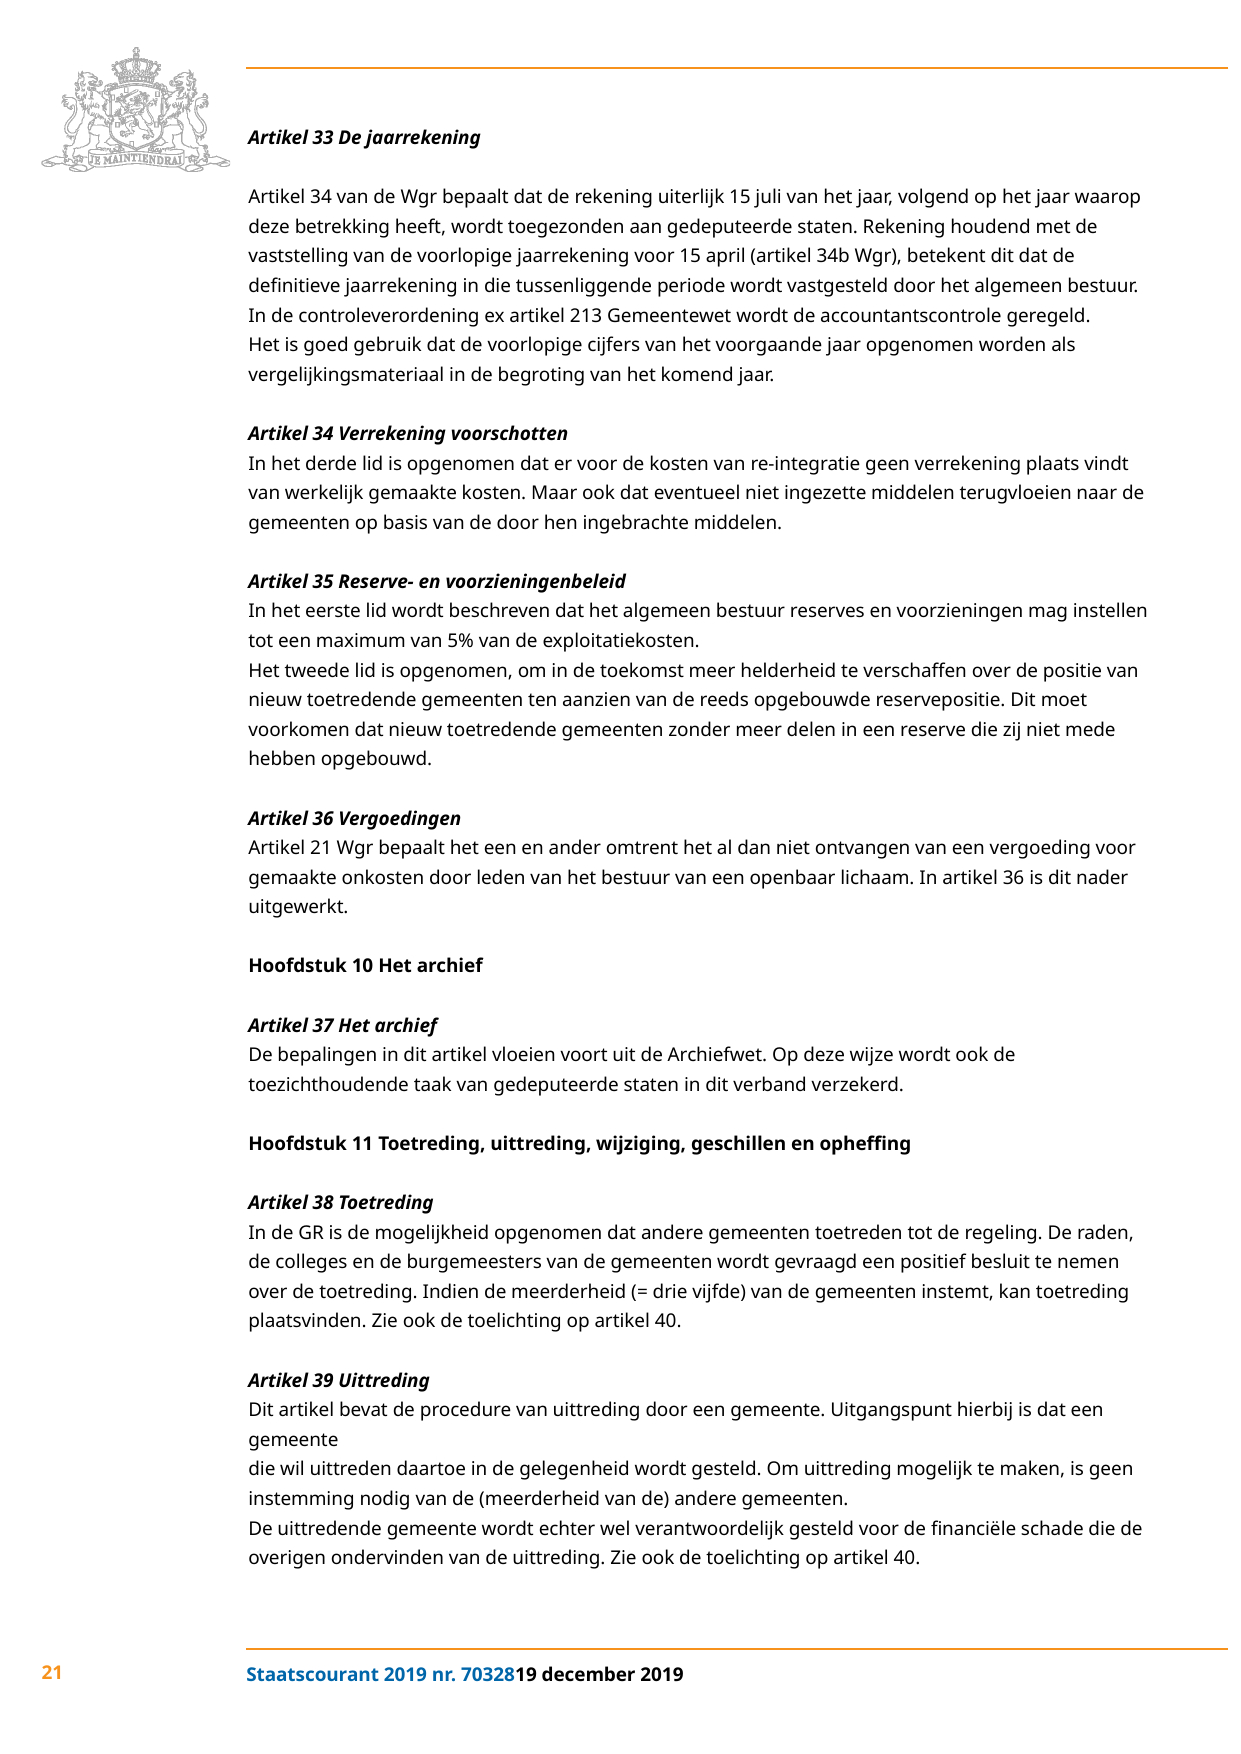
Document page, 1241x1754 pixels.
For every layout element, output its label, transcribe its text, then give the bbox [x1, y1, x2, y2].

text Artikel 36 Vergoedingen [248, 805, 1152, 831]
picture [41, 47, 231, 172]
text Hoofdstuk 10 Het archief [248, 953, 1152, 978]
text Artikel 39 Uittreding [248, 1367, 1152, 1393]
text Het tweede lid is opgenomen, om in de toekomst meer helderheid te verschaffen over de positie van nieuw toetredende gemeenten ten aanzien van de reeds opgebouwde reservepositie. Dit moet voorkomen dat nieuw toetredende gemeenten zonder meer delen in een reserve die zij niet mede hebben opgebouwd. [248, 657, 1152, 771]
text De uittredende gemeente wordt echter wel verantwoordelijk gesteld voor de financiële schade die de overigen ondervinden van de uittreding. Zie ook de toelichting op artikel 40. [248, 1515, 1152, 1570]
text Artikel 21 Wgr bepaalt het een en ander omtrent het al dan niet ontvangen van een vergoeding voor gemaakte onkosten door leden van het bestuur van een openbaar lichaam. In artikel 36 is dit nader uitgewerkt. [248, 834, 1152, 919]
text Artikel 35 Reserve- en voorzieningenbeleid [248, 568, 1152, 594]
text die wil uittreden daartoe in de gelegenheid wordt gesteld. Om uittreding mogelijk te maken, is geen instemming nodig van de (meerderheid van de) andere gemeenten. [248, 1456, 1152, 1511]
text Hoofdstuk 11 Toetreding, uittreding, wijziging, geschillen en opheffing [248, 1130, 1152, 1156]
text Artikel 34 Verrekening voorschotten [248, 420, 1152, 446]
text In het derde lid is opgenomen dat er voor de kosten van re-integratie geen verrekening plaats vindt van werkelijk gemaakte kosten. Maar ook dat eventueel niet ingezette middelen terugvloeien naar de gemeenten op basis van de door hen ingebrachte middelen. [248, 450, 1152, 535]
text Artikel 33 De jaarrekening [248, 124, 1152, 150]
text Dit artikel bevat de procedure van uittreding door een gemeente. Uitgangspunt hierbij is dat een gemeente [248, 1396, 1152, 1452]
text Artikel 37 Het archief [248, 1012, 1152, 1038]
text Artikel 38 Toetreding [248, 1189, 1152, 1215]
text In de GR is de mogelijkheid opgenomen dat andere gemeenten toetreden tot de regeling. De raden, de colleges en de burgemeesters van de gemeenten wordt gevraagd een positief besluit te nemen over de toetreding. Indien de meerderheid (= drie vijfde) van de gemeenten instemt, kan toetreding plaatsvinden. Zie ook de toelichting op artikel 40. [248, 1219, 1152, 1333]
text De bepalingen in dit artikel vloeien voort uit de Archiefwet. Op deze wijze wordt ook de toezichthoudende taak van gedeputeerde staten in dit verband verzekerd. [248, 1041, 1152, 1097]
text Het is goed gebruik dat de voorlopige cijfers van het voorgaande jaar opgenomen worden als vergelijkingsmateriaal in de begroting van het komend jaar. [248, 331, 1152, 387]
text Artikel 34 van de Wgr bepaalt dat de rekening uiterlijk 15 juli van het jaar, volgend op het jaar waarop deze betrekking heeft, wordt toegezonden aan gedeputeerde staten. Rekening houdend met de vaststelling van de voorlopige jaarrekening voor 15 april (artikel 34b Wgr), betekent dit dat de definitieve jaarrekening in die tussenliggende periode wordt vastgesteld door het algemeen bestuur. In de controleverordening ex artikel 213 Gemeentewet wordt de accountantscontrole geregeld. [248, 183, 1152, 328]
text In het eerste lid wordt beschreven dat het algemeen bestuur reserves en voorzieningen mag instellen tot een maximum van 5% van de exploitatiekosten. [248, 598, 1152, 653]
